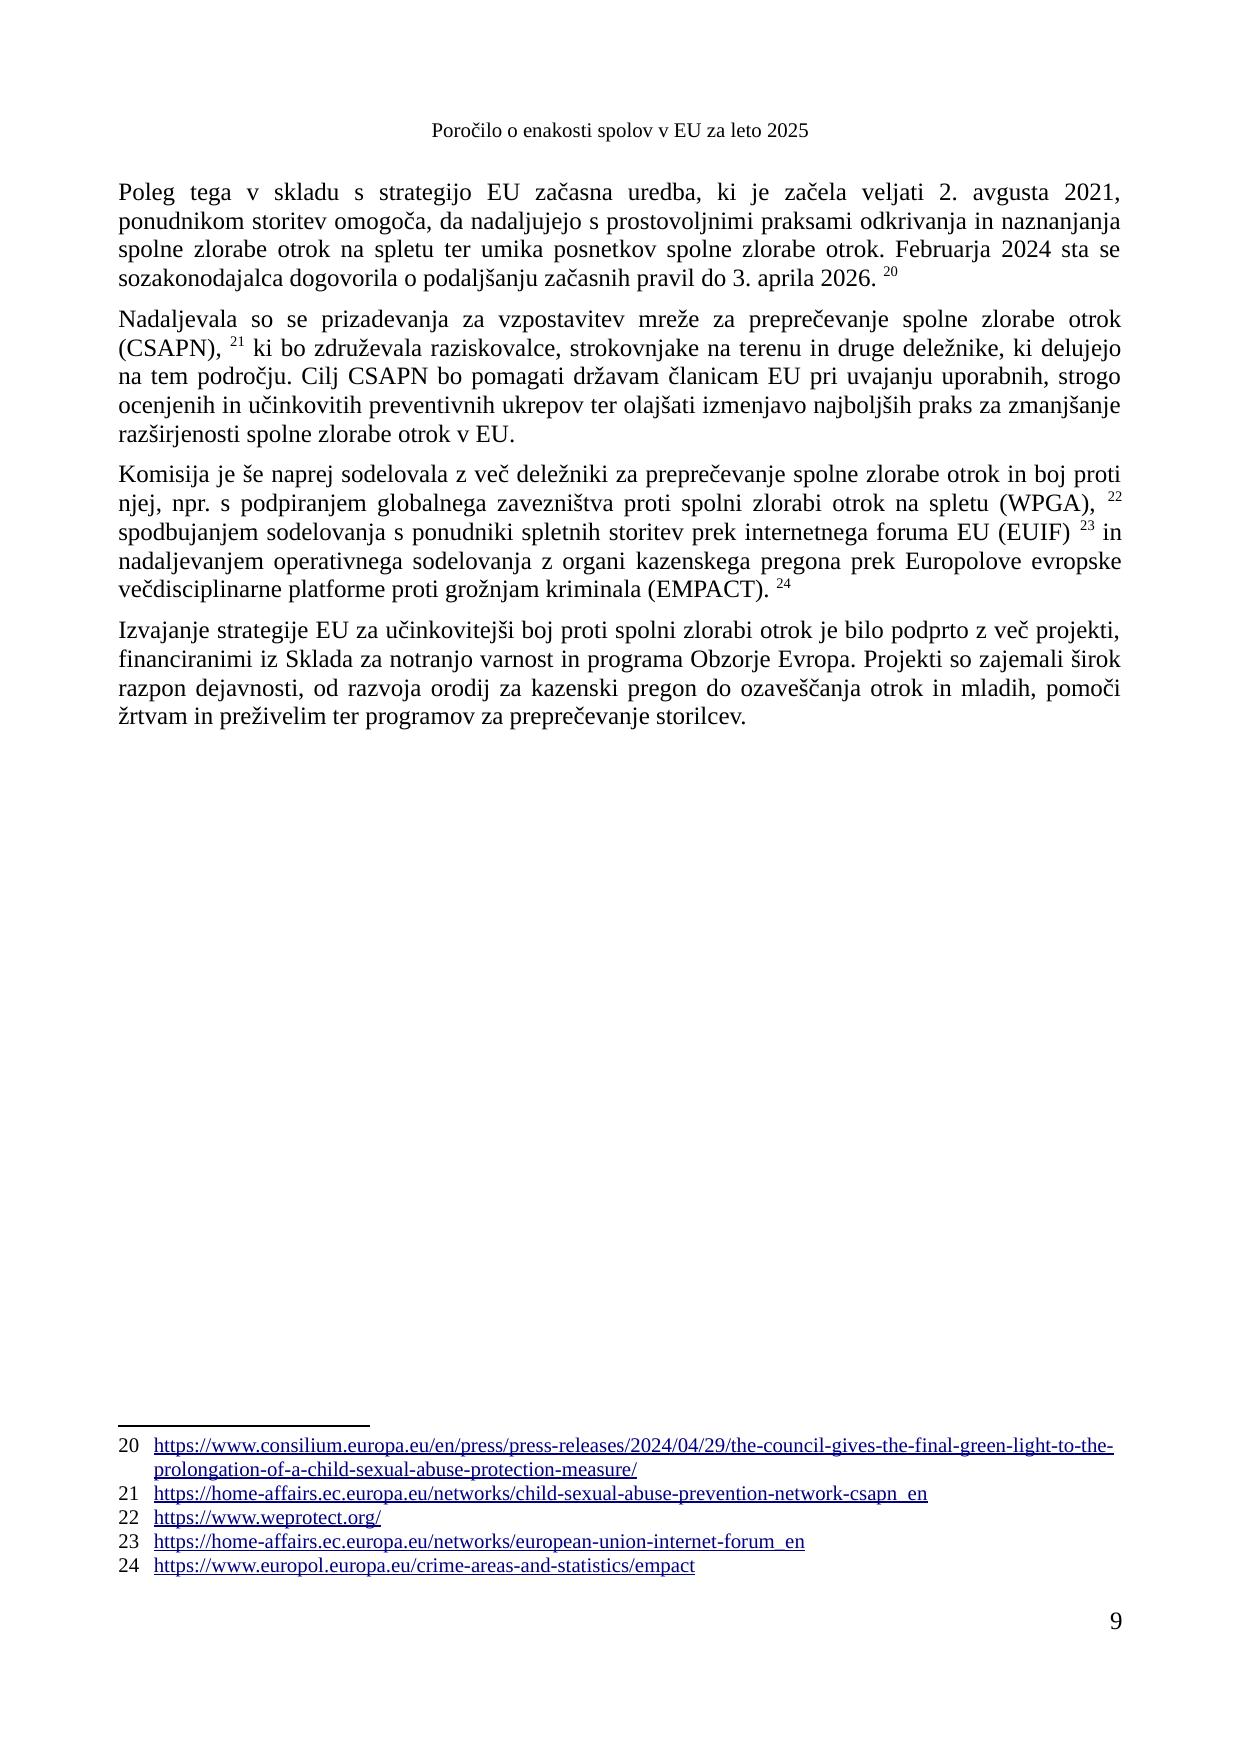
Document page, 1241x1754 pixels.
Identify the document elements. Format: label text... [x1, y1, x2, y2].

text Nadaljevala so se prizadevanja za vzpostavitev mreže za preprečevanje spolne zlorabe otrok (CSAPN), ki bo združevala raziskovalce, strokovnjake na terenu in druge deležnike, ki delujejo na tem področju. Cilj CSAPN bo pomagati državam članicam EU pri uvajanju uporabnih, strogo ocenjenih in učinkovitih preventivnih ukrepov ter olajšati izmenjavo najboljših praks za zmanjšanje razširjenosti spolne zlorabe otrok v EU. [118, 304, 1122, 448]
text https://www.weprotect.org/ [118, 1505, 1122, 1529]
text Komisija je še naprej sodelovala z več deležniki za preprečevanje spolne zlorabe otrok in boj proti njej, npr. s podpiranjem globalnega zavezništva proti spolni zlorabi otrok na spletu (WPGA), spodbujanjem sodelovanja s ponudniki spletnih storitev prek internetnega foruma EU (EUIF) in nadaljevanjem operativnega sodelovanja z organi kazenskega pregona prek Europolove evropske večdisciplinarne platforme proti grožnjam kriminala (EMPACT). [118, 459, 1122, 603]
text https://home-affairs.ec.europa.eu/networks/child-sexual-abuse-prevention-network-csapn_en [118, 1481, 1122, 1505]
text https://www.europol.europa.eu/crime-areas-and-statistics/empact [118, 1553, 1122, 1577]
text https://home-affairs.ec.europa.eu/networks/european-union-internet-forum_en [118, 1529, 1122, 1553]
text Poleg tega v skladu s strategijo EU začasna uredba, ki je začela veljati 2. avgusta 2021, ponudnikom storitev omogoča, da nadaljujejo s prostovoljnimi praksami odkrivanja in naznanjanja spolne zlorabe otrok na spletu ter umika posnetkov spolne zlorabe otrok. Februarja 2024 sta se sozakonodajalca dogovorila o podaljšanju začasnih pravil do 3. aprila 2026. [118, 177, 1122, 292]
text https://www.consilium.europa.eu/en/press/press-releases/2024/04/29/the-council-gives-the-final-green-light-to-the-prolongation-of-a-child-sexual-abuse-protection-measure/ [118, 1432, 1122, 1481]
text Izvajanje strategije EU za učinkovitejši boj proti spolni zlorabi otrok je bilo podprto z več projekti, financiranimi iz Sklada za notranjo varnost in programa Obzorje Evropa. Projekti so zajemali širok razpon dejavnosti, od razvoja orodij za kazenski pregon do ozaveščanja otrok in mladih, pomoči žrtvam in preživelim ter programov za preprečevanje storilcev. [118, 615, 1122, 730]
